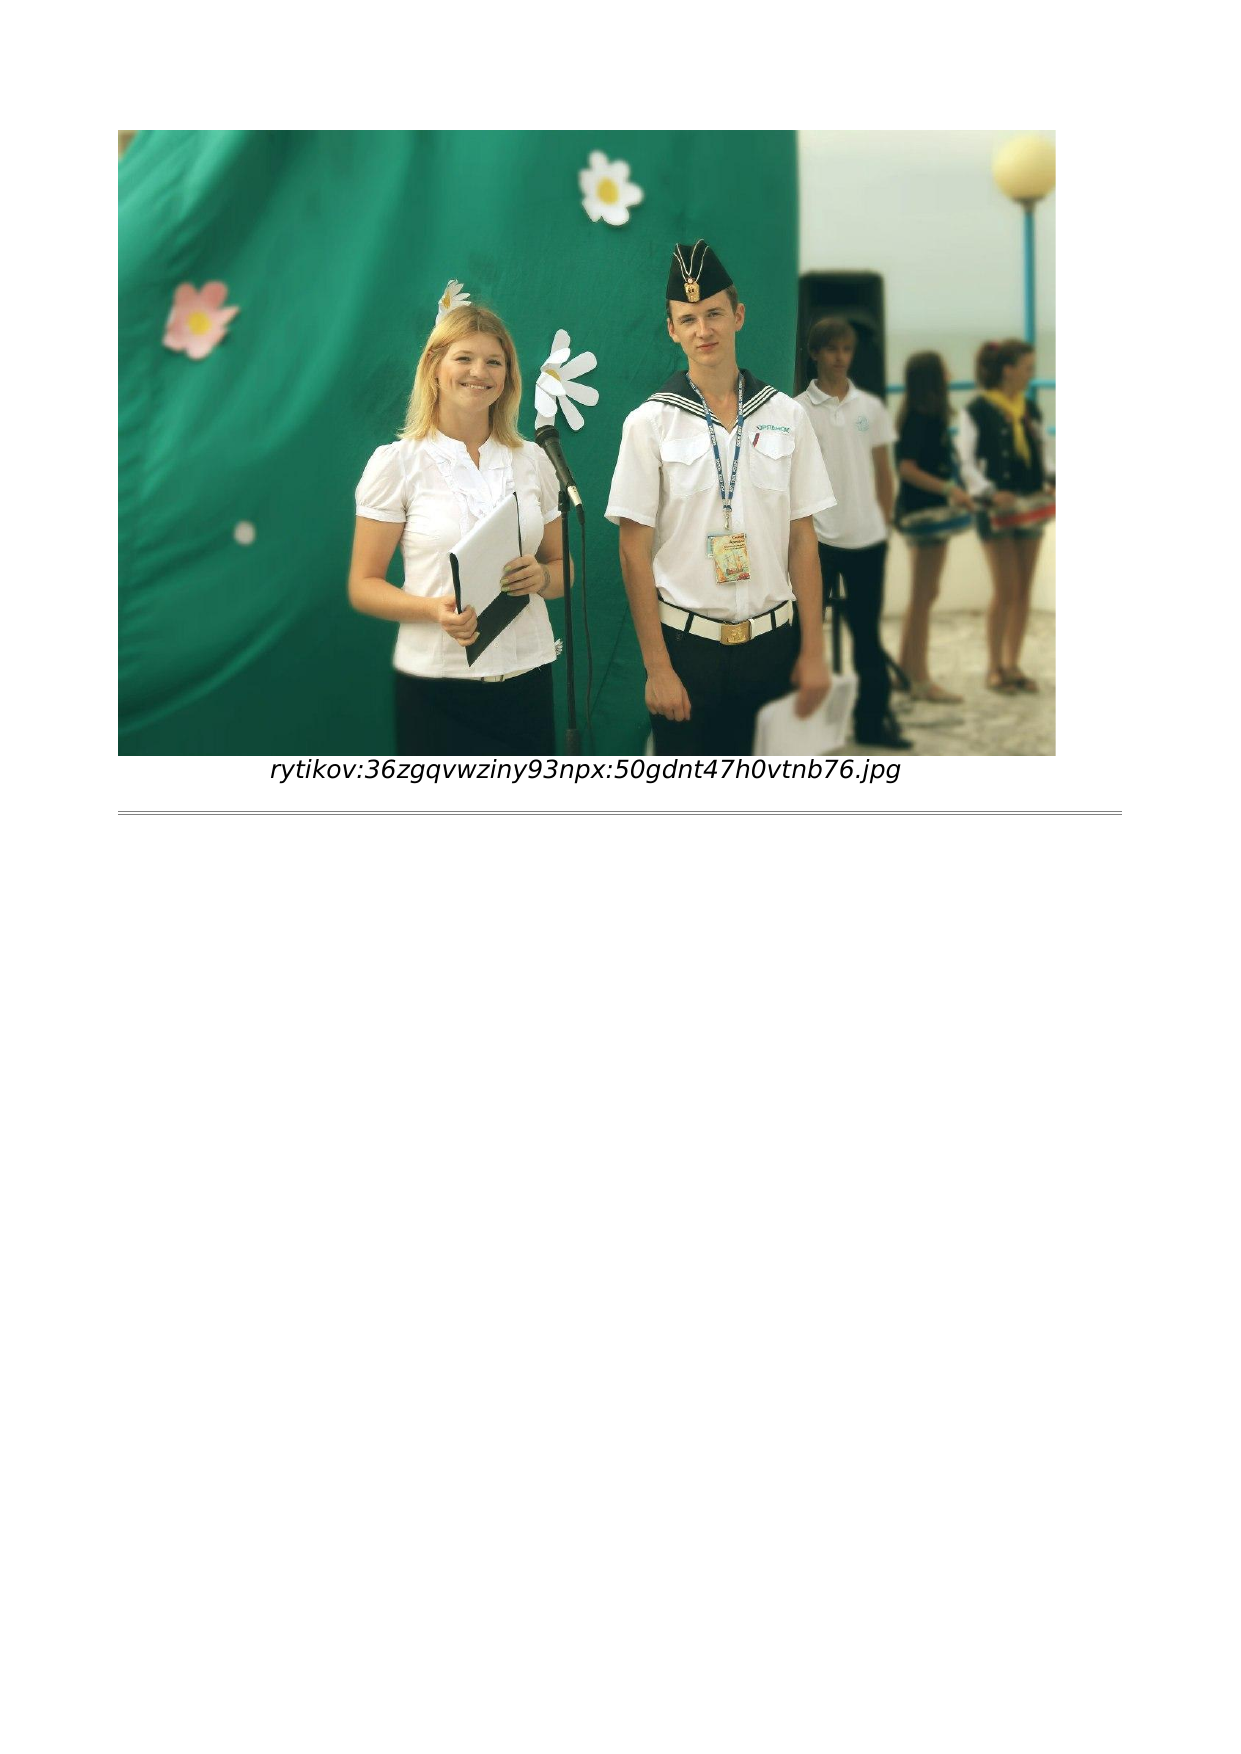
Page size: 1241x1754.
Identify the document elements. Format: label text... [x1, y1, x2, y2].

text rytikov:36zgqvwziny93npx:50gdnt47h0vtnb76.jpg [118, 756, 1056, 784]
picture [118, 130, 1056, 756]
